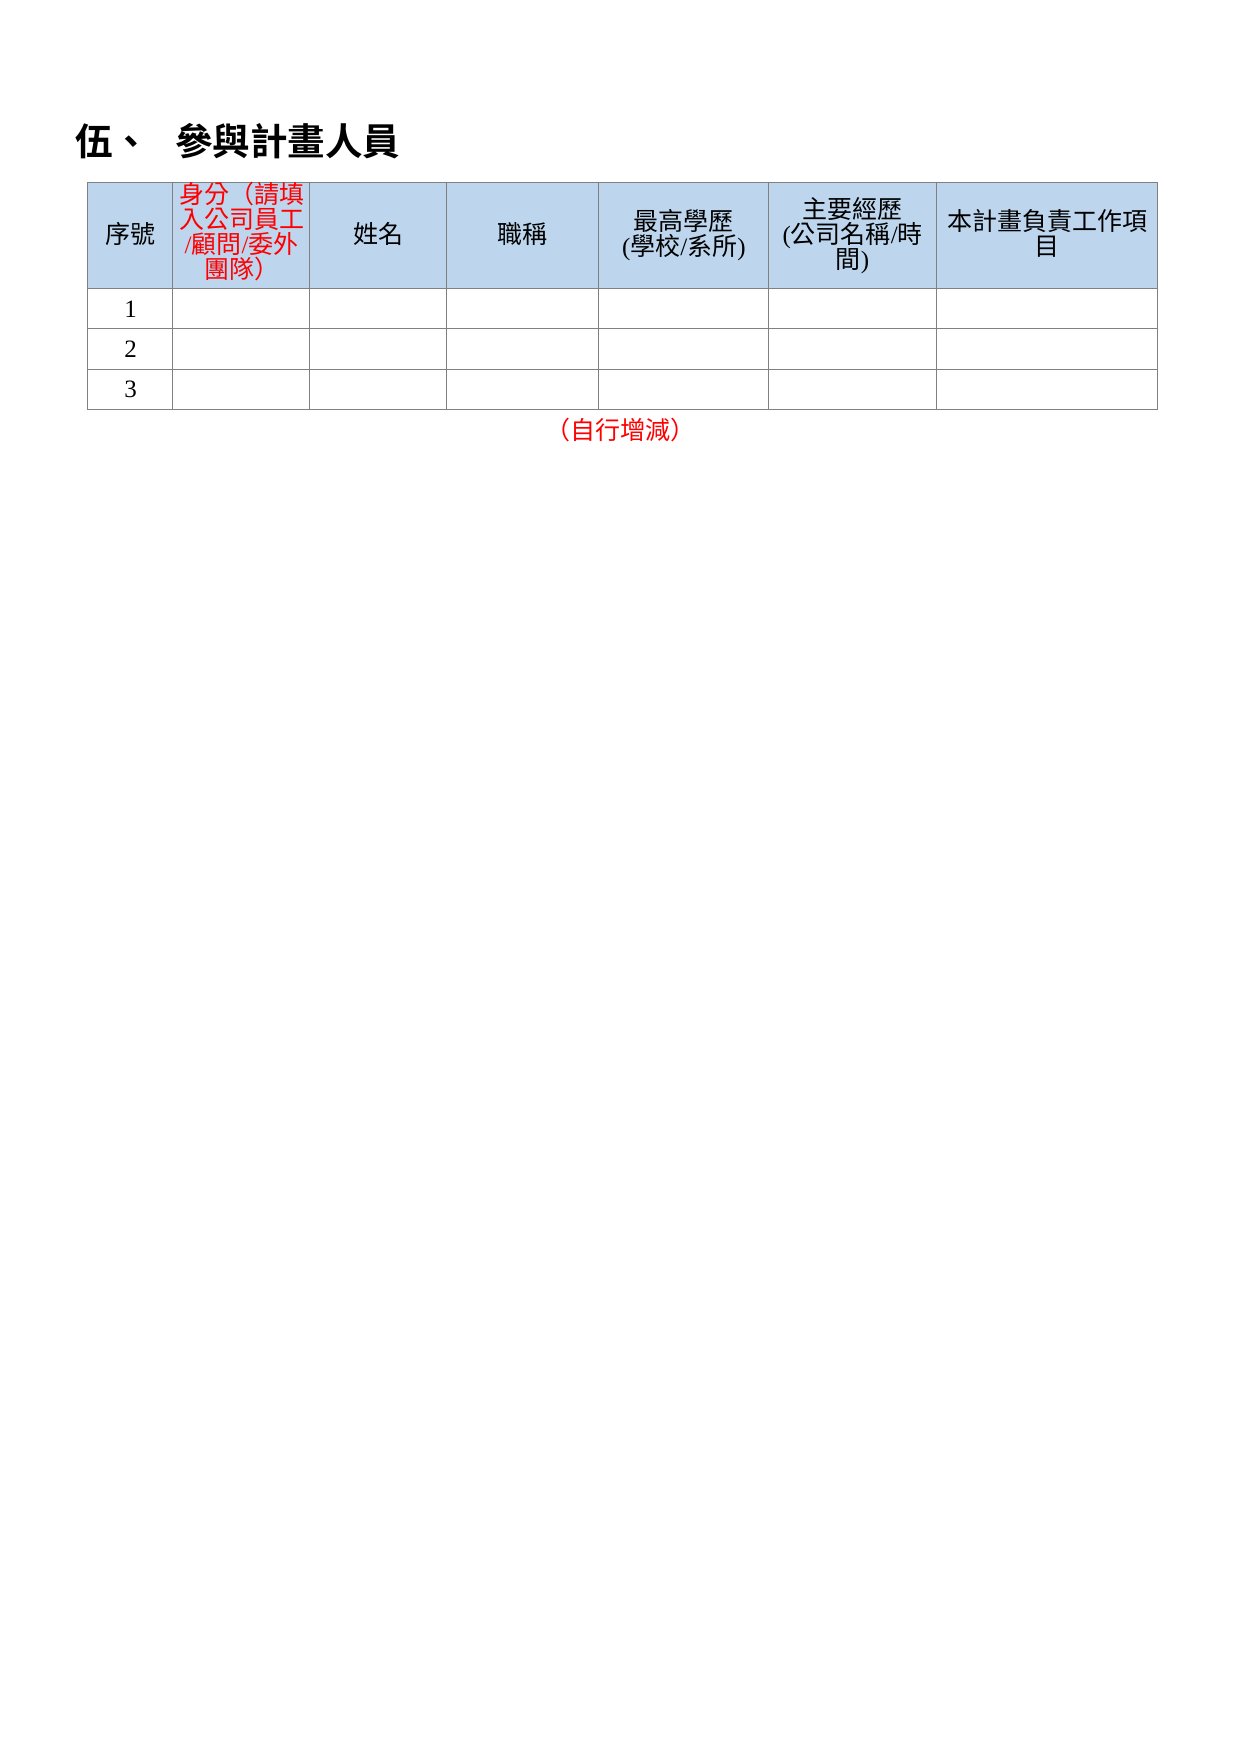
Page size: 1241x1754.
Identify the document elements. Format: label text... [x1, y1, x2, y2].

table_cell [310, 329, 446, 368]
table_header 本計畫負責工作項目 [937, 183, 1157, 288]
table_cell [937, 329, 1157, 368]
table_cell [447, 329, 598, 368]
table_cell [937, 370, 1157, 409]
table_cell [310, 289, 446, 328]
table_cell 1 [88, 289, 172, 328]
table_header 序號 [88, 183, 172, 288]
table_cell [173, 370, 309, 409]
text （自行增減） [75, 410, 1165, 447]
table_header 主要經歷 (公司名稱/時間) [769, 183, 936, 288]
table_cell [173, 289, 309, 328]
table_header 身分（請填入公司員工/顧問/委外團隊） [173, 183, 309, 288]
table_cell [599, 289, 768, 328]
table_cell [769, 370, 936, 409]
table_cell [769, 329, 936, 368]
table_cell 2 [88, 329, 172, 368]
table_header 最高學歷 (學校/系所) [599, 183, 768, 288]
table_cell [769, 289, 936, 328]
subtitle 參與計畫人員 [75, 122, 1165, 163]
table_cell [173, 329, 309, 368]
table_cell 3 [88, 370, 172, 409]
table_cell [310, 370, 446, 409]
table_header 姓名 [310, 183, 446, 288]
table_cell [599, 329, 768, 368]
table_cell [447, 370, 598, 409]
table_cell [447, 289, 598, 328]
table_header 職稱 [447, 183, 598, 288]
table_cell [937, 289, 1157, 328]
table_cell [599, 370, 768, 409]
